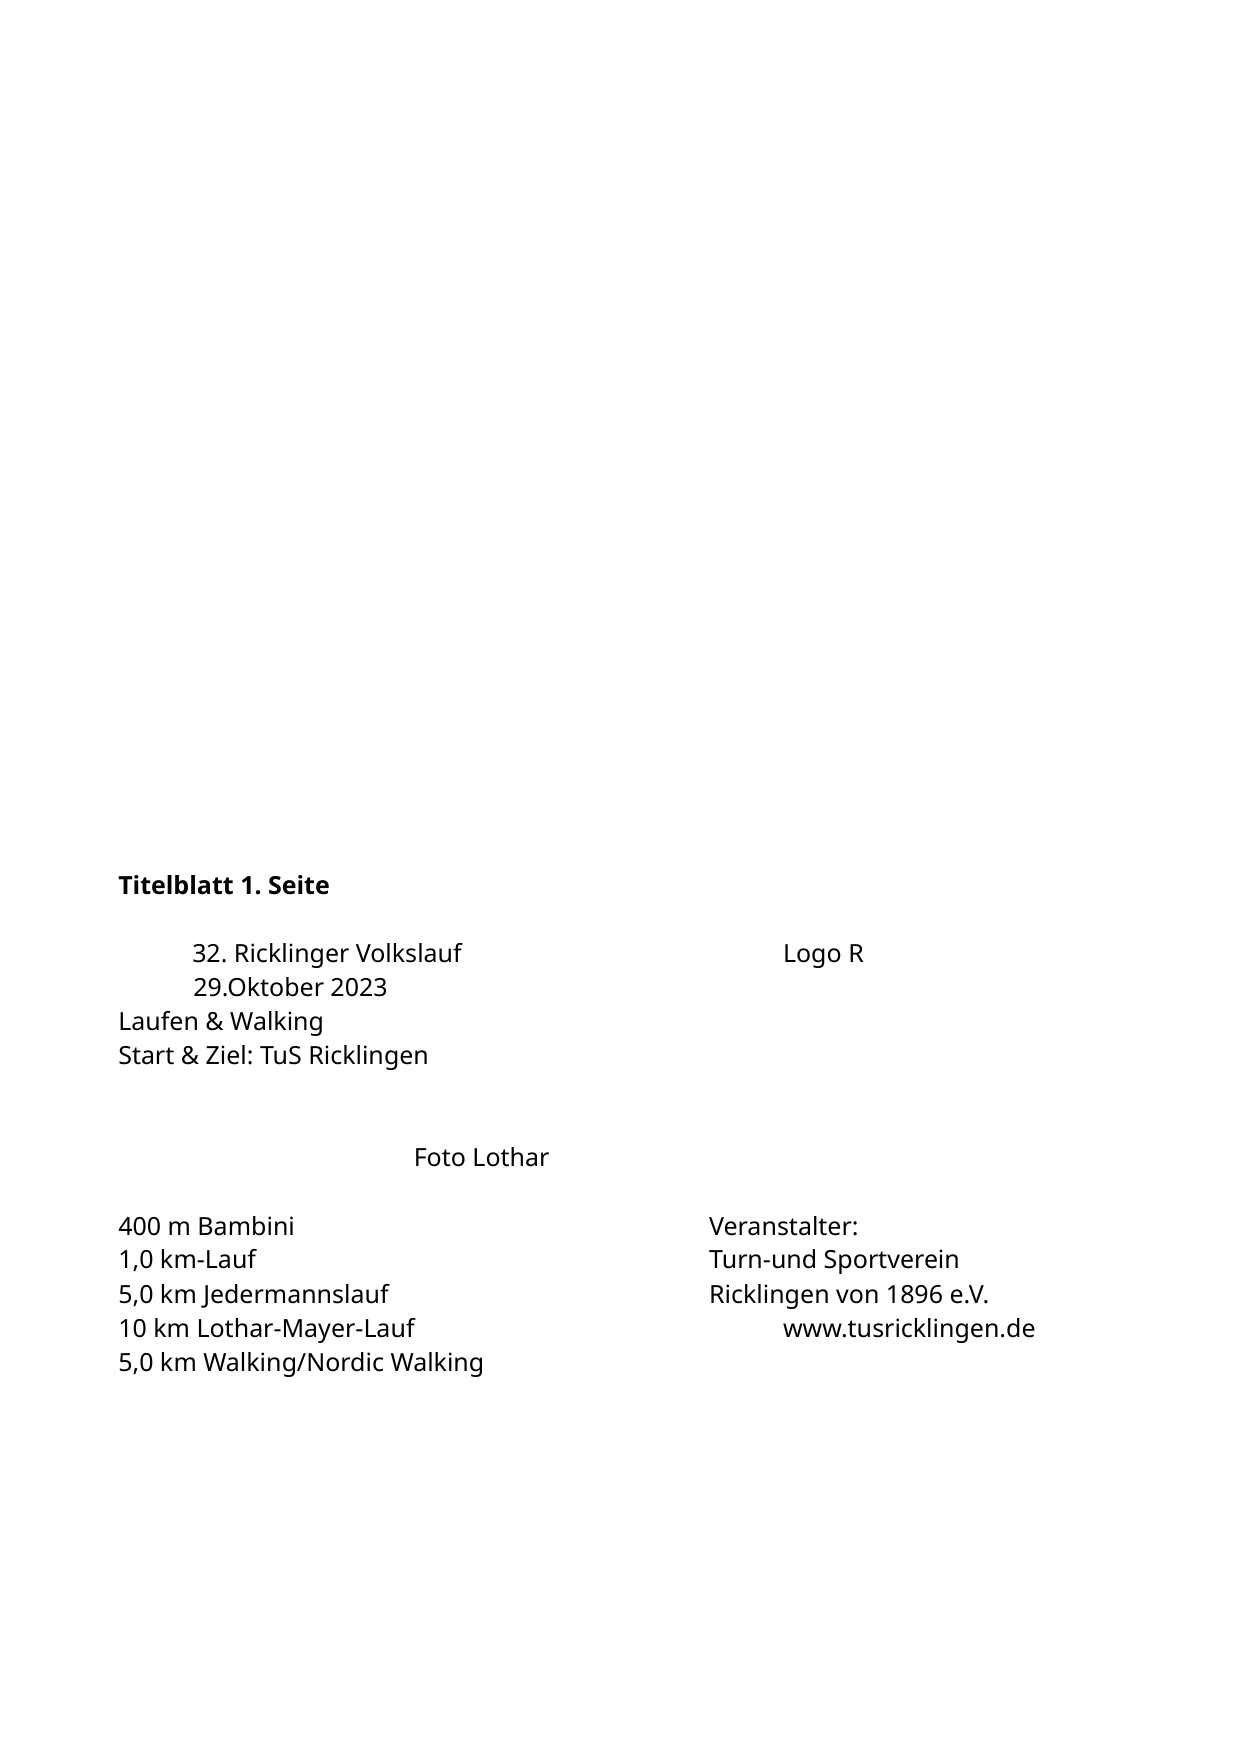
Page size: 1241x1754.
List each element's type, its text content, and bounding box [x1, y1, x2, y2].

text 10 km Lothar-Mayer-Lauf www.tusricklingen.de [118, 1310, 1122, 1344]
text 32. Ricklinger Volkslauf Logo R [118, 936, 1122, 970]
text Foto Lothar [118, 1140, 1122, 1174]
text Titelblatt 1. Seite [118, 867, 1122, 902]
text Start & Ziel: TuS Ricklingen [118, 1038, 1122, 1072]
list 29.Oktober 2023 [156, 970, 1122, 1004]
text 400 m Bambini Veranstalter: [118, 1208, 1122, 1242]
text 5,0 km Walking/Nordic Walking [118, 1344, 1122, 1378]
text 5,0 km Jedermannslauf Ricklingen von 1896 e.V. [118, 1276, 1122, 1310]
text 1,0 km-Lauf Turn-und Sportverein [118, 1242, 1122, 1276]
text Laufen & Walking [118, 1004, 1122, 1038]
